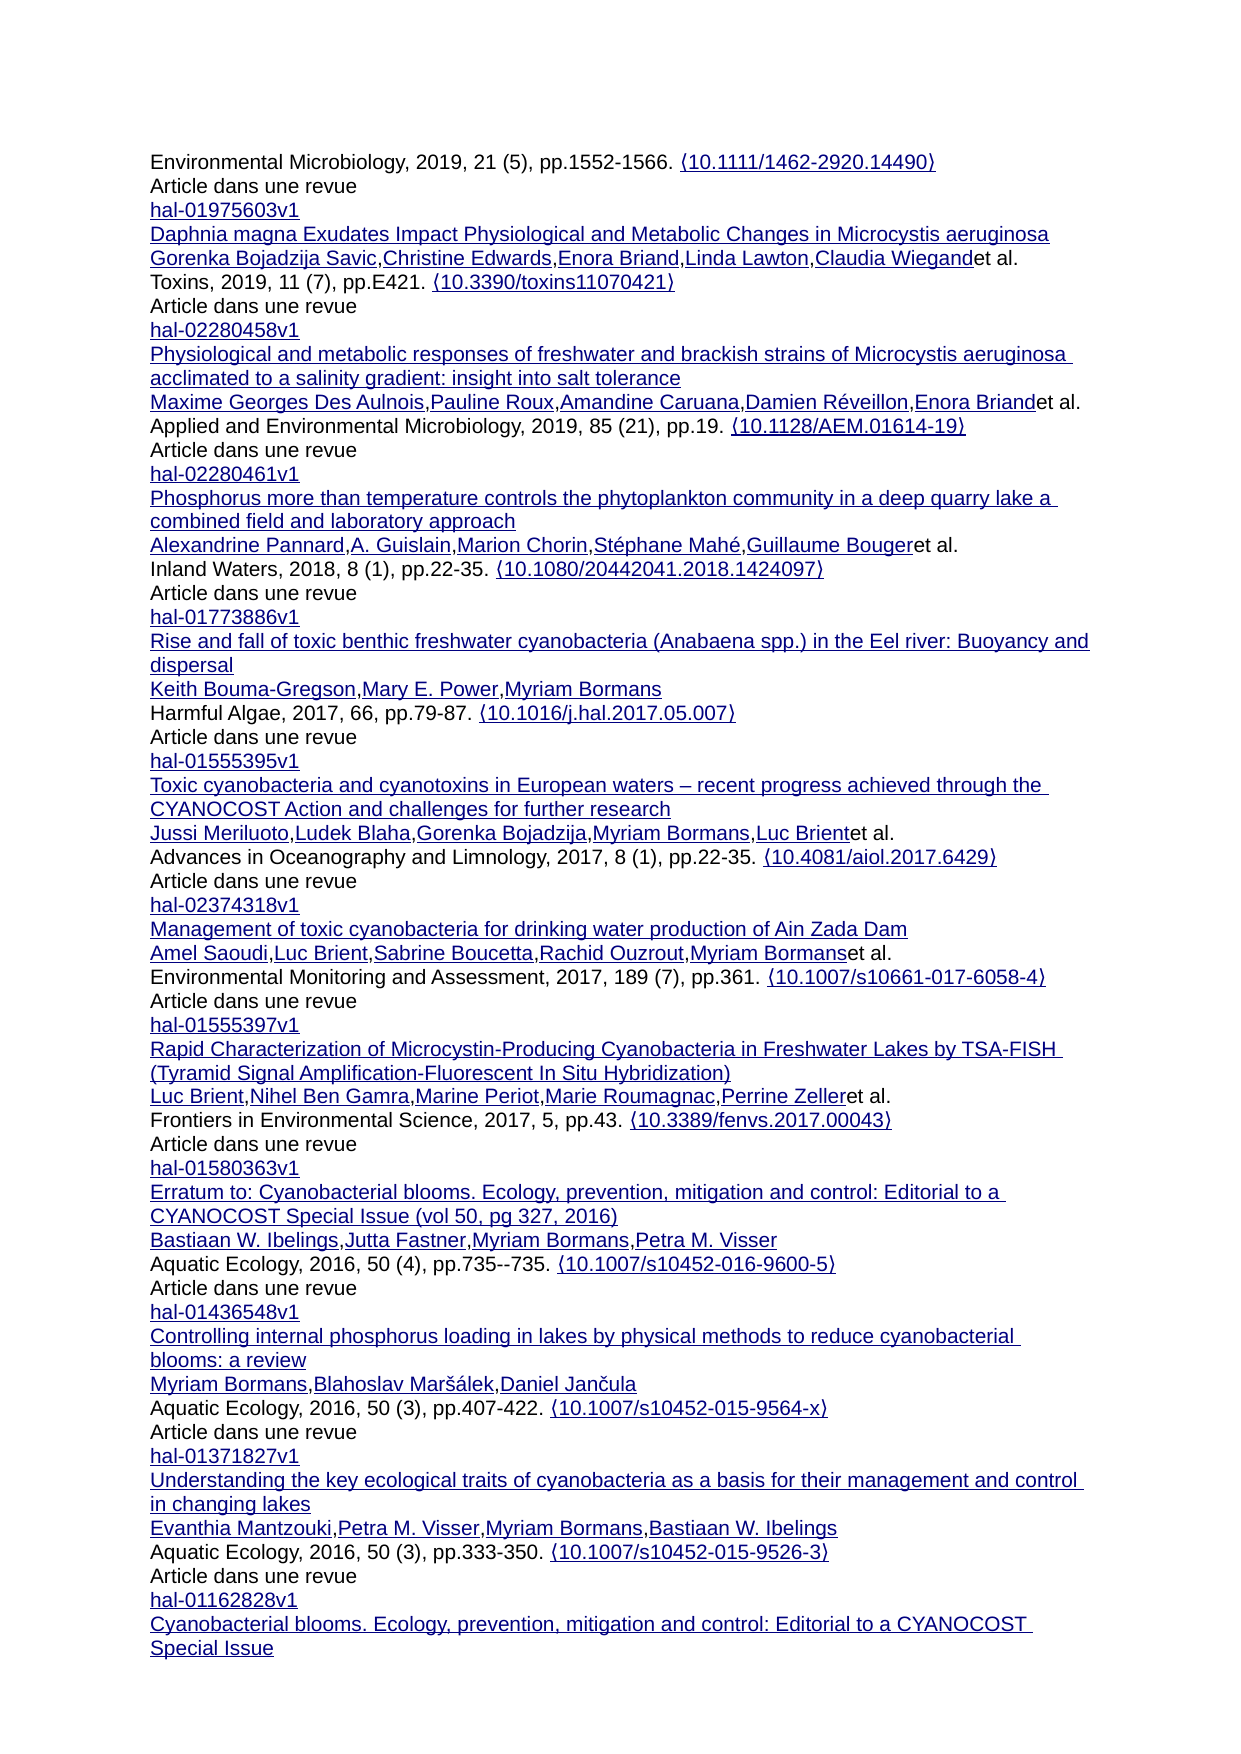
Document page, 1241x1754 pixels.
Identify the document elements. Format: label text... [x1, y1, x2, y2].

table_cell Environmental Microbiology, 2019, 21 (5), pp.1552-1566. ⟨10.1111/1462-2920.14490⟩ Article dans une revue hal-01975603v1 [150, 150, 1090, 222]
table_cell Rise and fall of toxic benthic freshwater cyanobacteria (Anabaena spp.) in the Eel river: Buoyancy and [150, 629, 1090, 650]
table_cell Phosphorus more than temperature controls the phytoplankton community in a deep quarry lake a combined field and laboratory approach Alexandrine Pannard,A. Guislain,Marion Chorin,Stéphane Mahé,Guillaume Bougeret al. Inland Waters, 2018, 8 (1), pp.22-35. ⟨10.1080/20442041.2018.1424097⟩ Article dans une revue hal-01773886v1 [150, 485, 1090, 629]
table_cell Rapid Characterization of Microcystin-Producing Cyanobacteria in Freshwater Lakes by TSA-FISH (Tyramid Signal Amplification-Fluorescent In Situ Hybridization) Luc Brient,Nihel Ben Gamra,Marine Periot,Marie Roumagnac,Perrine Zelleret al. Frontiers in Environmental Science, 2017, 5, pp.43. ⟨10.3389/fenvs.2017.00043⟩ Article dans une revue hal-01580363v1 [150, 1036, 1090, 1180]
table_cell Toxic cyanobacteria and cyanotoxins in European waters – recent progress achieved through the CYANOCOST Action and challenges for further research Jussi Meriluoto,Ludek Blaha,Gorenka Bojadzija,Myriam Bormans,Luc Brientet al. Advances in Oceanography and Limnology, 2017, 8 (1), pp.22-35. ⟨10.4081/aiol.2017.6429⟩ Article dans une revue hal-02374318v1 [150, 773, 1090, 917]
table_cell Physiological and metabolic responses of freshwater and brackish strains of Microcystis aeruginosa acclimated to a salinity gradient: insight into salt tolerance Maxime Georges Des Aulnois,Pauline Roux,Amandine Caruana,Damien Réveillon,Enora Briandet al. Applied and Environmental Microbiology, 2019, 85 (21), pp.19. ⟨10.1128/AEM.01614-19⟩ Article dans une revue hal-02280461v1 [150, 342, 1090, 485]
table_cell Cyanobacterial blooms. Ecology, prevention, mitigation and control: Editorial to a CYANOCOST Special Issue [150, 1611, 1090, 1659]
table_cell Controlling internal phosphorus loading in lakes by physical methods to reduce cyanobacterial blooms: a review Myriam Bormans,Blahoslav Maršálek,Daniel Jančula Aquatic Ecology, 2016, 50 (3), pp.407-422. ⟨10.1007/s10452-015-9564-x⟩ Article dans une revue hal-01371827v1 [150, 1324, 1090, 1468]
table_cell dispersal Keith Bouma-Gregson,Mary E. Power,Myriam Bormans Harmful Algae, 2017, 66, pp.79-87. ⟨10.1016/j.hal.2017.05.007⟩ Article dans une revue hal-01555395v1 [150, 651, 1090, 773]
table_cell Management of toxic cyanobacteria for drinking water production of Ain Zada Dam Amel Saoudi,Luc Brient,Sabrine Boucetta,Rachid Ouzrout,Myriam Bormanset al. Environmental Monitoring and Assessment, 2017, 189 (7), pp.361. ⟨10.1007/s10661-017-6058-4⟩ Article dans une revue hal-01555397v1 [150, 917, 1090, 1036]
table_cell Erratum to: Cyanobacterial blooms. Ecology, prevention, mitigation and control: Editorial to a CYANOCOST Special Issue (vol 50, pg 327, 2016) Bastiaan W. Ibelings,Jutta Fastner,Myriam Bormans,Petra M. Visser Aquatic Ecology, 2016, 50 (4), pp.735--735. ⟨10.1007/s10452-016-9600-5⟩ Article dans une revue hal-01436548v1 [150, 1180, 1090, 1324]
table_cell Daphnia magna Exudates Impact Physiological and Metabolic Changes in Microcystis aeruginosa Gorenka Bojadzija Savic,Christine Edwards,Enora Briand,Linda Lawton,Claudia Wiegandet al. Toxins, 2019, 11 (7), pp.E421. ⟨10.3390/toxins11070421⟩ Article dans une revue hal-02280458v1 [150, 222, 1090, 342]
table_cell Understanding the key ecological traits of cyanobacteria as a basis for their management and control in changing lakes Evanthia Mantzouki,Petra M. Visser,Myriam Bormans,Bastiaan W. Ibelings Aquatic Ecology, 2016, 50 (3), pp.333-350. ⟨10.1007/s10452-015-9526-3⟩ Article dans une revue hal-01162828v1 [150, 1468, 1090, 1611]
